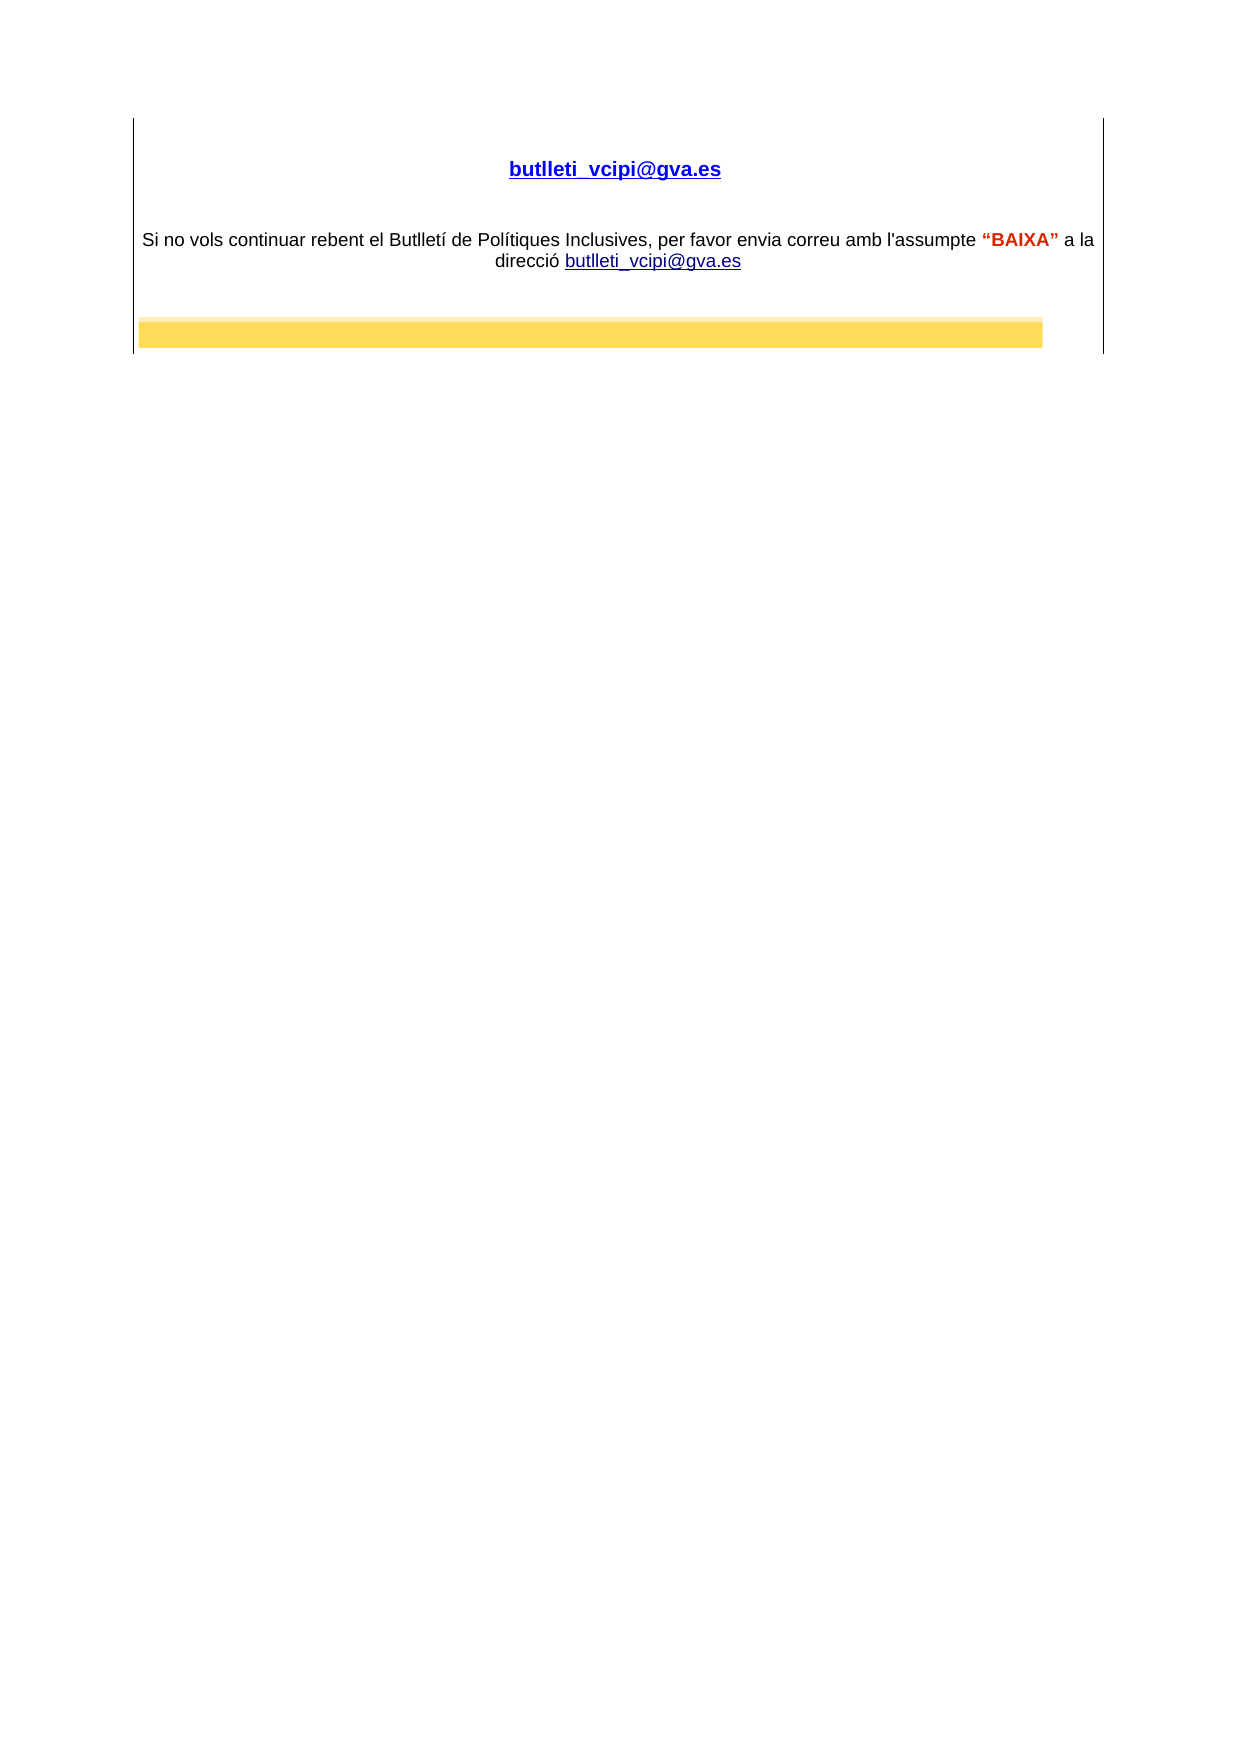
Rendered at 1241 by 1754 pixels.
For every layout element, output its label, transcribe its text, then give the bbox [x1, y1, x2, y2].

table_cell [134, 312, 1103, 354]
picture [138, 317, 1043, 348]
table_cell butlleti_vcipi@gva.es Si no vols continuar rebent el Butlletí de Polítiques Inclusives, per favor envia correu amb l'assumpte “BAIXA” a la direcció butlleti_vcipi@gva.es [134, 118, 1103, 312]
